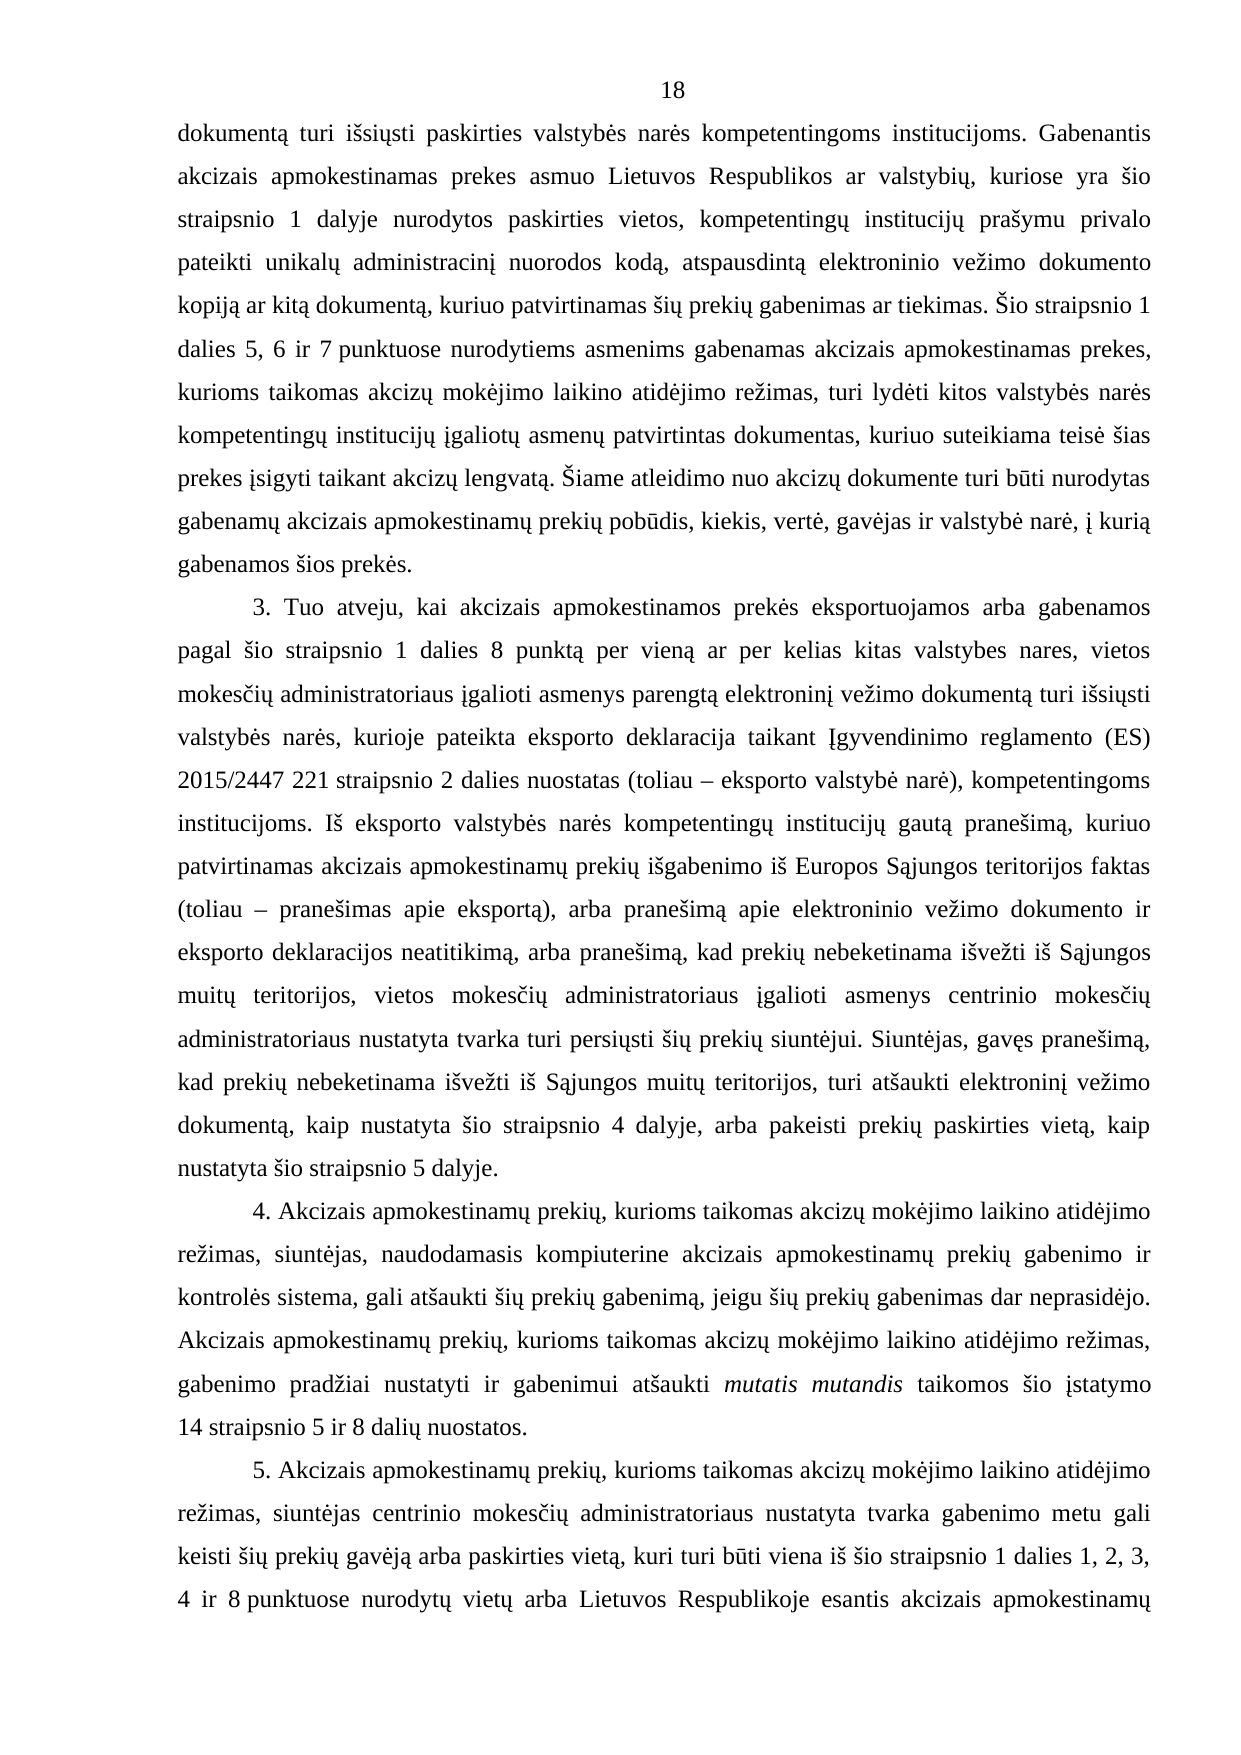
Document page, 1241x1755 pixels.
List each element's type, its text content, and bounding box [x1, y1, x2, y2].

text 5. Akcizais apmokestinamų prekių, kurioms taikomas akcizų mokėjimo laikino atidėjimo režimas, siuntėjas centrinio mokesčių administratoriaus nustatyta tvarka gabenimo metu gali keisti šių prekių gavėją arba paskirties vietą, kuri turi būti viena iš šio straipsnio 1 dalies 1, 2, 3, 4 ir 8 punktuose nurodytų vietų arba Lietuvos Respublikoje esantis akcizais apmokestinamų [177, 1455, 1152, 1613]
text dokumentą turi išsiųsti paskirties valstybės narės kompetentingoms institucijoms. Gabenantis akcizais apmokestinamas prekes asmuo Lietuvos Respublikos ar valstybių, kuriose yra šio straipsnio 1 dalyje nurodytos paskirties vietos, kompetentingų institucijų prašymu privalo pateikti unikalų administracinį nuorodos kodą, atspausdintą elektroninio vežimo dokumento kopiją ar kitą dokumentą, kuriuo patvirtinamas šių prekių gabenimas ar tiekimas. Šio straipsnio 1 dalies 5, 6 ir 7 punktuose nurodytiems asmenims gabenamas akcizais apmokestinamas prekes, kurioms taikomas akcizų mokėjimo laikino atidėjimo režimas, turi lydėti kitos valstybės narės kompetentingų institucijų įgaliotų asmenų patvirtintas dokumentas, kuriuo suteikiama teisė šias prekes įsigyti taikant akcizų lengvatą. Šiame atleidimo nuo akcizų dokumente turi būti nurodytas gabenamų akcizais apmokestinamų prekių pobūdis, kiekis, vertė, gavėjas ir valstybė narė, į kurią gabenamos šios prekės. [177, 118, 1152, 578]
text 3. Tuo atveju, kai akcizais apmokestinamos prekės eksportuojamos arba gabenamos pagal šio straipsnio 1 dalies 8 punktą per vieną ar per kelias kitas valstybes nares, vietos mokesčių administratoriaus įgalioti asmenys parengtą elektroninį vežimo dokumentą turi išsiųsti valstybės narės, kurioje pateikta eksporto deklaracija taikant Įgyvendinimo reglamento (ES) 2015/2447 221 straipsnio 2 dalies nuostatas (toliau – eksporto valstybė narė), kompetentingoms institucijoms. Iš eksporto valstybės narės kompetentingų institucijų gautą pranešimą, kuriuo patvirtinamas akcizais apmokestinamų prekių išgabenimo iš Europos Sąjungos teritorijos faktas (toliau – pranešimas apie eksportą), arba pranešimą apie elektroninio vežimo dokumento ir eksporto deklaracijos neatitikimą, arba pranešimą, kad prekių nebeketinama išvežti iš Sąjungos muitų teritorijos, vietos mokesčių administratoriaus įgalioti asmenys centrinio mokesčių administratoriaus nustatyta tvarka turi persiųsti šių prekių siuntėjui. Siuntėjas, gavęs pranešimą, kad prekių nebeketinama išvežti iš Sąjungos muitų teritorijos, turi atšaukti elektroninį vežimo dokumentą, kaip nustatyta šio straipsnio 4 dalyje, arba pakeisti prekių paskirties vietą, kaip nustatyta šio straipsnio 5 dalyje. [177, 592, 1152, 1182]
text 4. Akcizais apmokestinamų prekių, kurioms taikomas akcizų mokėjimo laikino atidėjimo režimas, siuntėjas, naudodamasis kompiuterine akcizais apmokestinamų prekių gabenimo ir kontrolės sistema, gali atšaukti šių prekių gabenimą, jeigu šių prekių gabenimas dar neprasidėjo. Akcizais apmokestinamų prekių, kurioms taikomas akcizų mokėjimo laikino atidėjimo režimas, gabenimo pradžiai nustatyti ir gabenimui atšaukti mutatis mutandis taikomos šio įstatymo 14 straipsnio 5 ir 8 dalių nuostatos. [177, 1196, 1152, 1441]
